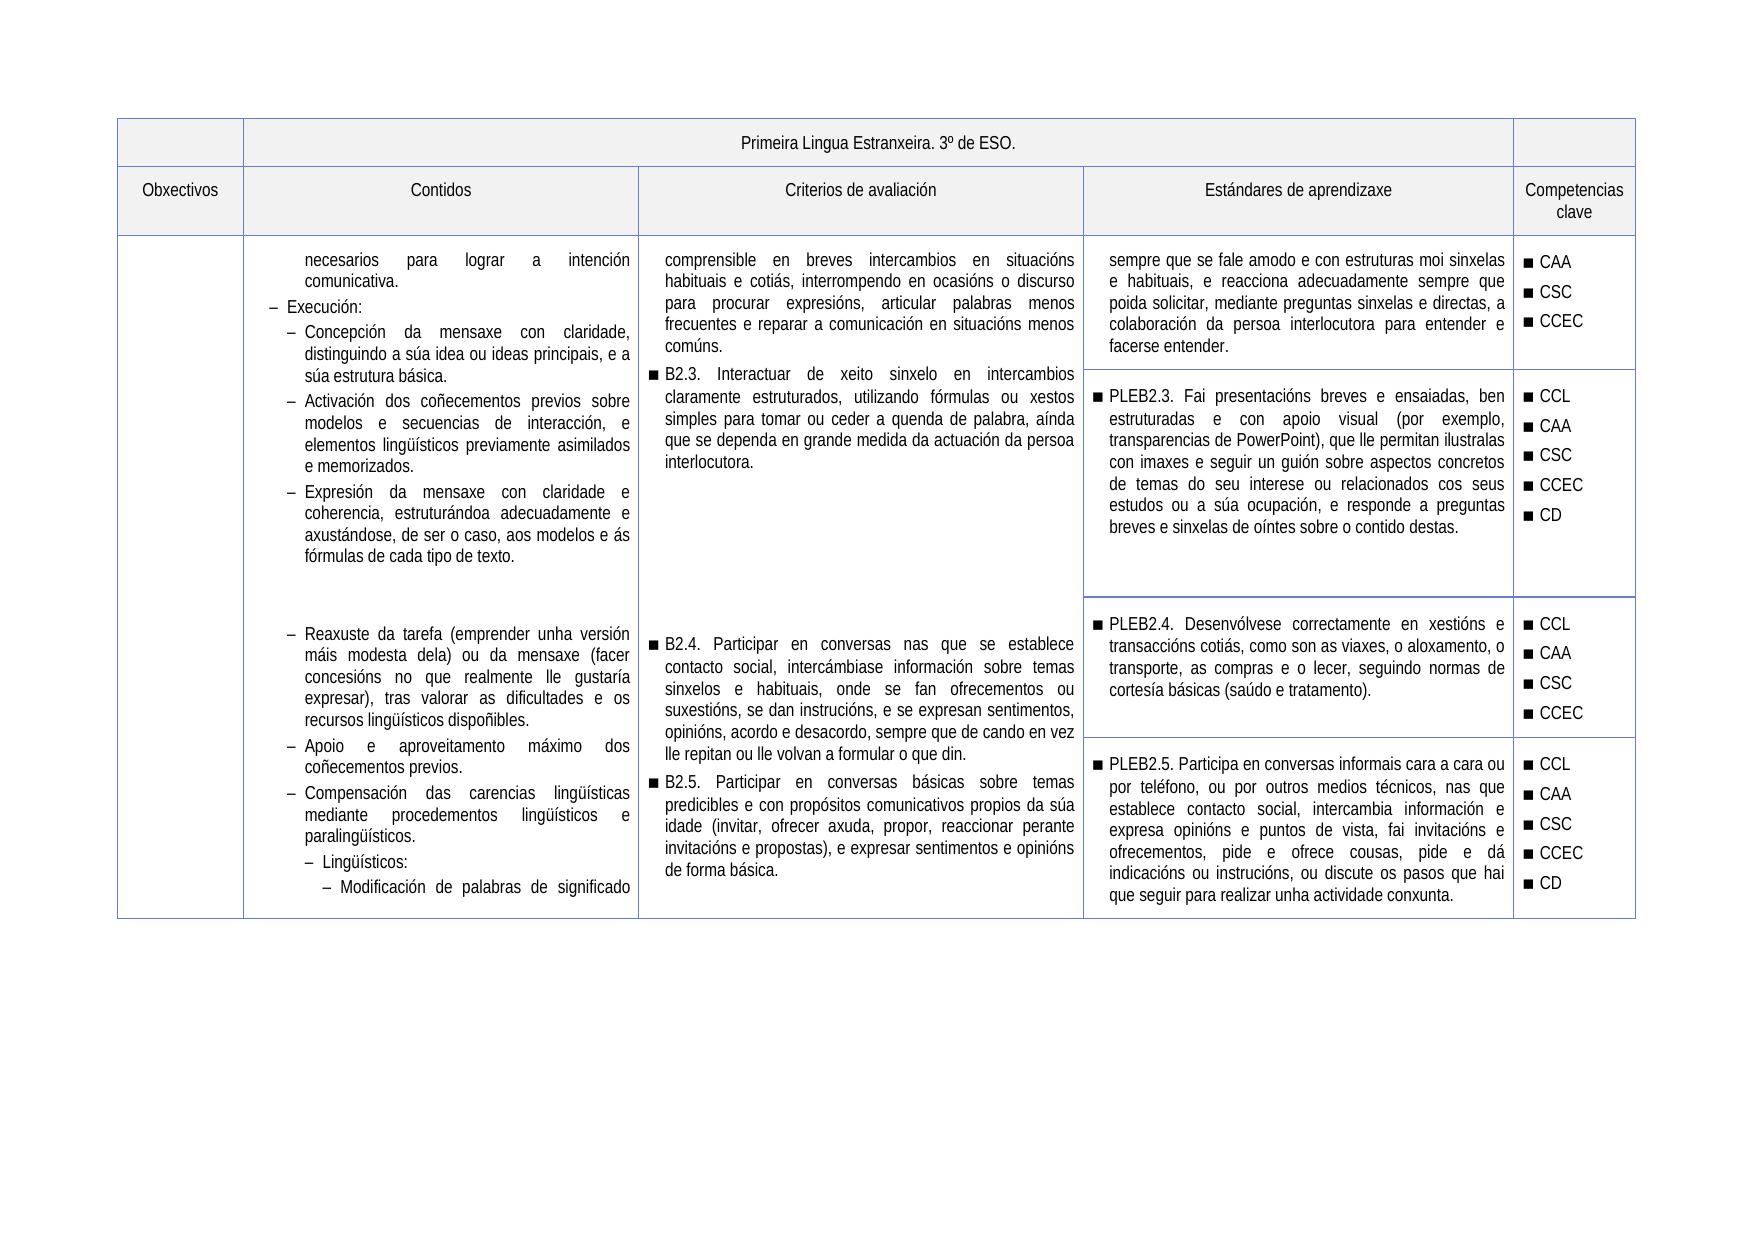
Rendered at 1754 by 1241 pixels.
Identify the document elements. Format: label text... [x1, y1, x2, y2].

table_cell Competencias clave [1514, 167, 1635, 235]
table_cell PLEB2.5. Participa en conversas informais cara a cara ou por teléfono, ou por outros medios técnicos, nas que establece contacto social, intercambia información e expresa opinións e puntos de vista, fai invitacións e ofrecementos, pide e ofrece cousas, pide e dá indicacións ou instrucións, ou discute os pasos que hai que seguir para realizar unha actividade conxunta. [1084, 738, 1513, 918]
table_cell sempre que se fale amodo e con estruturas moi sinxelas e habituais, e reacciona adecuadamente sempre que poida solicitar, mediante preguntas sinxelas e directas, a colaboración da persoa interlocutora para entender e facerse entender. [1084, 236, 1513, 369]
table_cell [118, 236, 243, 918]
table_cell CCL CAA CSC CCEC [1514, 598, 1635, 737]
table_cell CCL CAA CSC CCEC CD [1514, 370, 1635, 596]
table_cell CCL CAA CSC CCEC CD [1514, 738, 1635, 918]
table_cell PLEB2.3. Fai presentacións breves e ensaiadas, ben estruturadas e con apoio visual (por exemplo, transparencias de PowerPoint), que lle permitan ilustralas con imaxes e seguir un guión sobre aspectos concretos de temas do seu interese ou relacionados cos seus estudos ou a súa ocupación, e responde a preguntas breves e sinxelas de oíntes sobre o contido destas. [1084, 370, 1513, 596]
table_cell PLEB2.4. Desenvólvese correctamente en xestións e transaccións cotiás, como son as viaxes, o aloxamento, o transporte, as compras e o lecer, seguindo normas de cortesía básicas (saúdo e tratamento). [1084, 598, 1513, 737]
table_header [1514, 119, 1635, 166]
table_cell Estándares de aprendizaxe [1084, 167, 1513, 235]
table_cell CCL CAA CSC CCEC [1514, 236, 1635, 369]
table_cell Contidos [244, 167, 638, 235]
table_header [118, 119, 243, 166]
table_cell Obxectivos [118, 167, 243, 235]
table_cell B2.1. Coñecer e saber aplicar as estratexias máis adecuadas para producir textos orais monolóxicos ou dialóxicos breves e de estrutura simple e clara, utilizando, entre outros, procedementos como a adaptación da mensaxe a patróns da primeira lingua ou outras, ou o uso de elementos léxicos aproximados, se non se dispón doutros máis precisos. B2. 2. Manexar frases curtas, grupos de palabras e fórmulas para desenvolverse de xeito suficiente e comprensible en breves intercambios en situacións habituais e cotiás, interrompendo en ocasións o discurso para procurar expresións, articular palabras menos frecuentes e reparar a comunicación en situacións menos comúns. B2.3. Interactuar de xeito sinxelo en intercambios claramente estruturados, utilizando fórmulas ou xestos simples para tomar ou ceder a quenda de palabra, aínda que se dependa en grande medida da actuación da persoa interlocutora. B2.4. Participar en conversas nas que se establece contacto social, intercámbiase información sobre temas sinxelos e habituais, onde se fan ofrecementos ou suxestións, se dan instrucións, e se expresan sentimentos, opinións, acordo e desacordo, sempre que de cando en vez lle repitan ou lle volvan a formular o que din. B2.5. Participar en conversas básicas sobre temas predicibles e con propósitos comunicativos propios da súa idade (invitar, ofrecer axuda, propor, reaccionar perante invitacións e propostas), e expresar sentimentos e opinións de forma básica. B2.6. Participar de forma sinxela nunha entrevista persoal na que dá información, reacciona ante comentarios ou expresa ideas sobre cuestións habituais, sempre que poida pedir de cando en vez que lle aclaren ou repitan o dito. [639, 236, 1083, 918]
table_header Primeira Lingua Estranxeira. 3º de ESO. [244, 119, 1513, 166]
table_cell B2.1. Estratexias de produción: Planificación: Identificación do contexto, o destinatario e a finalidade da produción ou da interacción. Adecuación do texto ao destinatario, ao contexto e á canle, aplicando o rexistro e a estrutura de discurso adecuados a cada caso, e escollendo os expoñentes lingüísticos necesarios para lograr a intención comunicativa. Execución: Concepción da mensaxe con claridade, distinguindo a súa idea ou ideas principais, e a súa estrutura básica. Activación dos coñecementos previos sobre modelos e secuencias de interacción, e elementos lingüísticos previamente asimilados e memorizados. Expresión da mensaxe con claridade e coherencia, estruturándoa adecuadamente e axustándose, de ser o caso, aos modelos e ás fórmulas de cada tipo de texto. Reaxuste da tarefa (emprender unha versión máis modesta dela) ou da mensaxe (facer concesións no que realmente lle gustaría expresar), tras valorar as dificultades e os recursos lingüísticos dispoñibles. Apoio e aproveitamento máximo dos coñecementos previos. Compensación das carencias lingüísticas mediante procedementos lingüísticos e paralingüísticos. Lingüísticos: Modificación de palabras de significado parecido. Definición ou paráfrase dun termo ou expresión. Petición de axuda ou clarificación. Paralingüísticos: Sinalación de obxectos, uso de deícticos ou realización de accións que aclaran o significado. Usar elementos cuasiléxicos (hum, puah,etc.) de valor comunicativo. Usar os elementos prosódicos (pausas, ritmo e entoación) como substitutos dos marcadores discursivos para indicarlle á persoa destinataria ou oínte as partes do discurso que deben ser cointerpretadas. B2.2. Rutinas ou modelos de interacción básicos segundo o tipo de situación de comunicación propia da súa idade e do seu nivel escolar. B2.3. Uso da quenda de palabra con indicadores básicos e máis habituais de que se quere falar, e de recoñecemento do desexo de falar das demais persoas. B2.4. Actitude de respecto cara a si mesmo/a e cara ás demais persoas para comprender e facerse comprender. [244, 236, 638, 918]
table_cell Criterios de avaliación [639, 167, 1083, 235]
